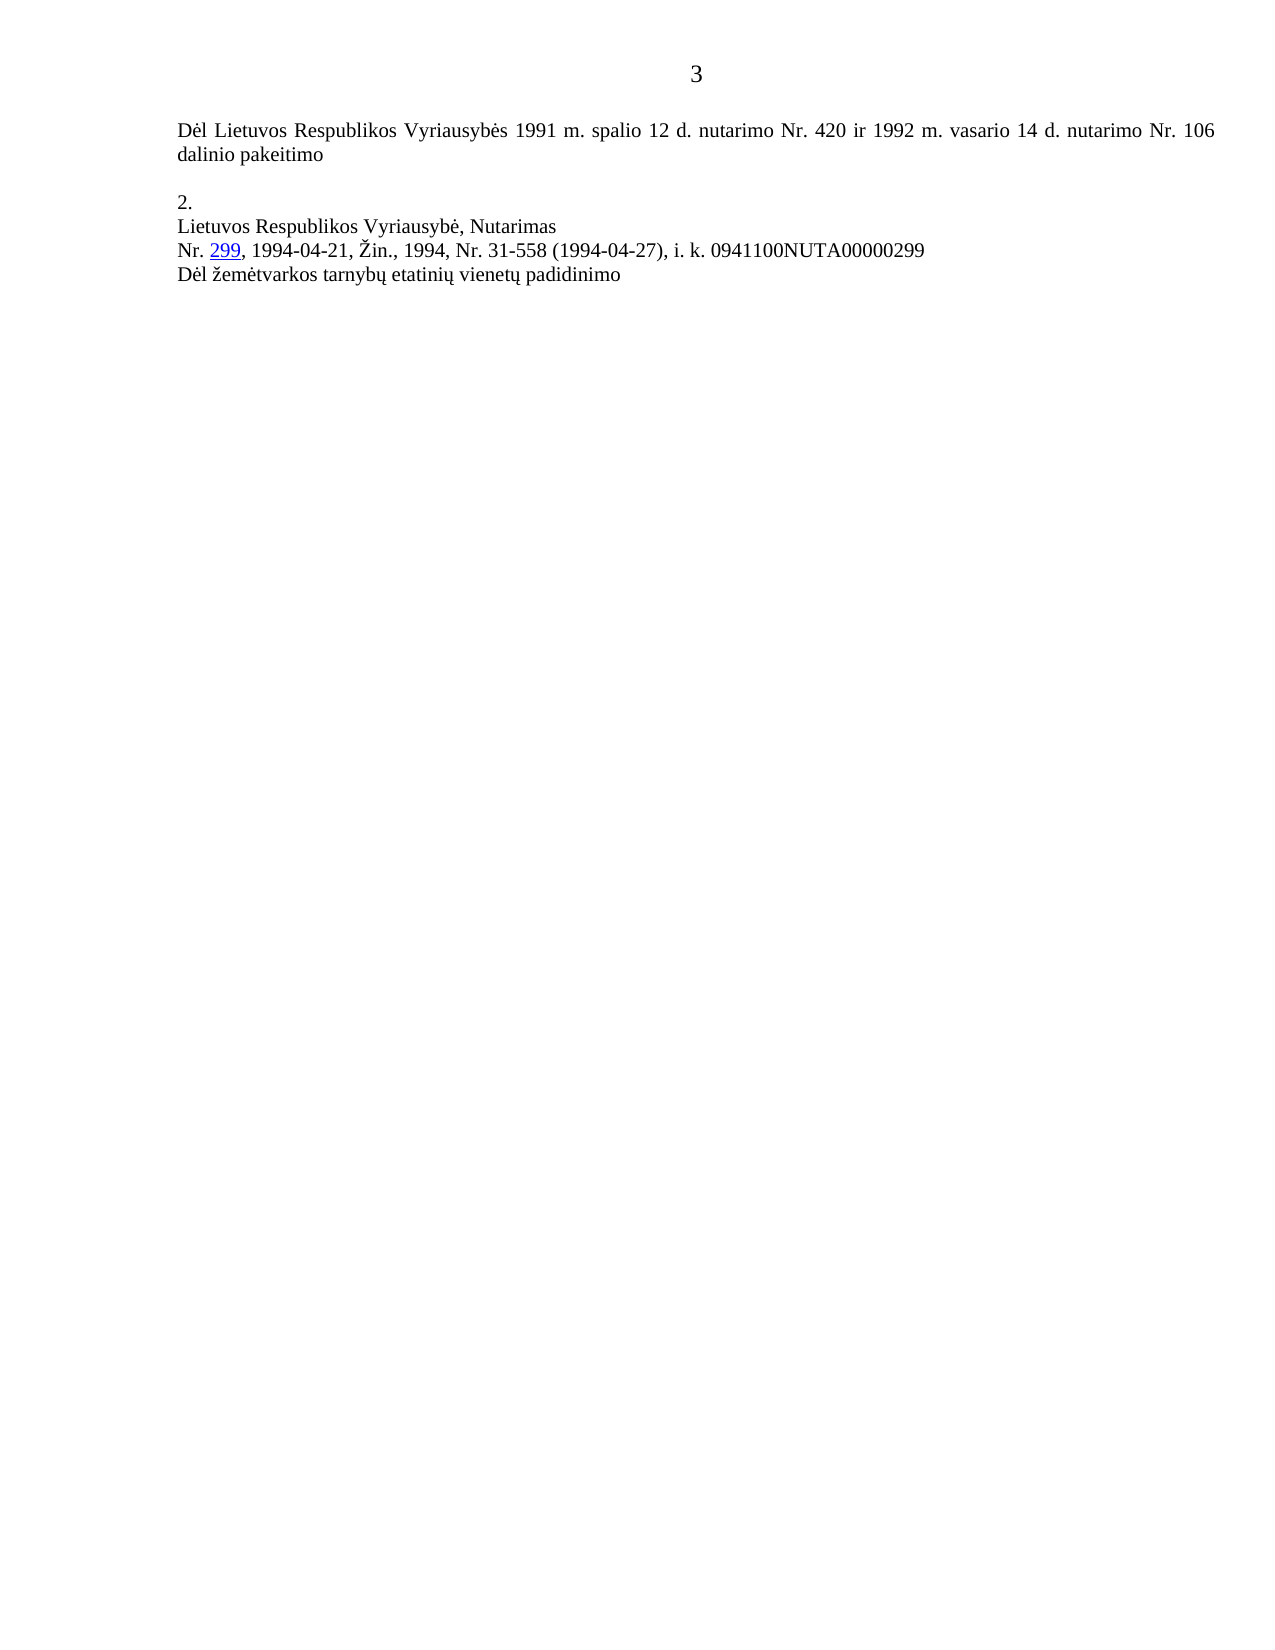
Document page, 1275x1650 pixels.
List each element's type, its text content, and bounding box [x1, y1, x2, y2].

text Dėl žemėtvarkos tarnybų etatinių vienetų padidinimo [177, 262, 1216, 286]
text Dėl Lietuvos Respublikos Vyriausybės 1991 m. spalio 12 d. nutarimo Nr. 420 ir 1992 m. vasario 14 d. nutarimo Nr. 106 dalinio pakeitimo [177, 118, 1216, 166]
text Lietuvos Respublikos Vyriausybė, Nutarimas [177, 214, 1216, 238]
text 2. [177, 190, 1216, 214]
text Nr. 299, 1994-04-21, Žin., 1994, Nr. 31-558 (1994-04-27), i. k. 0941100NUTA00000299 [177, 238, 1216, 262]
